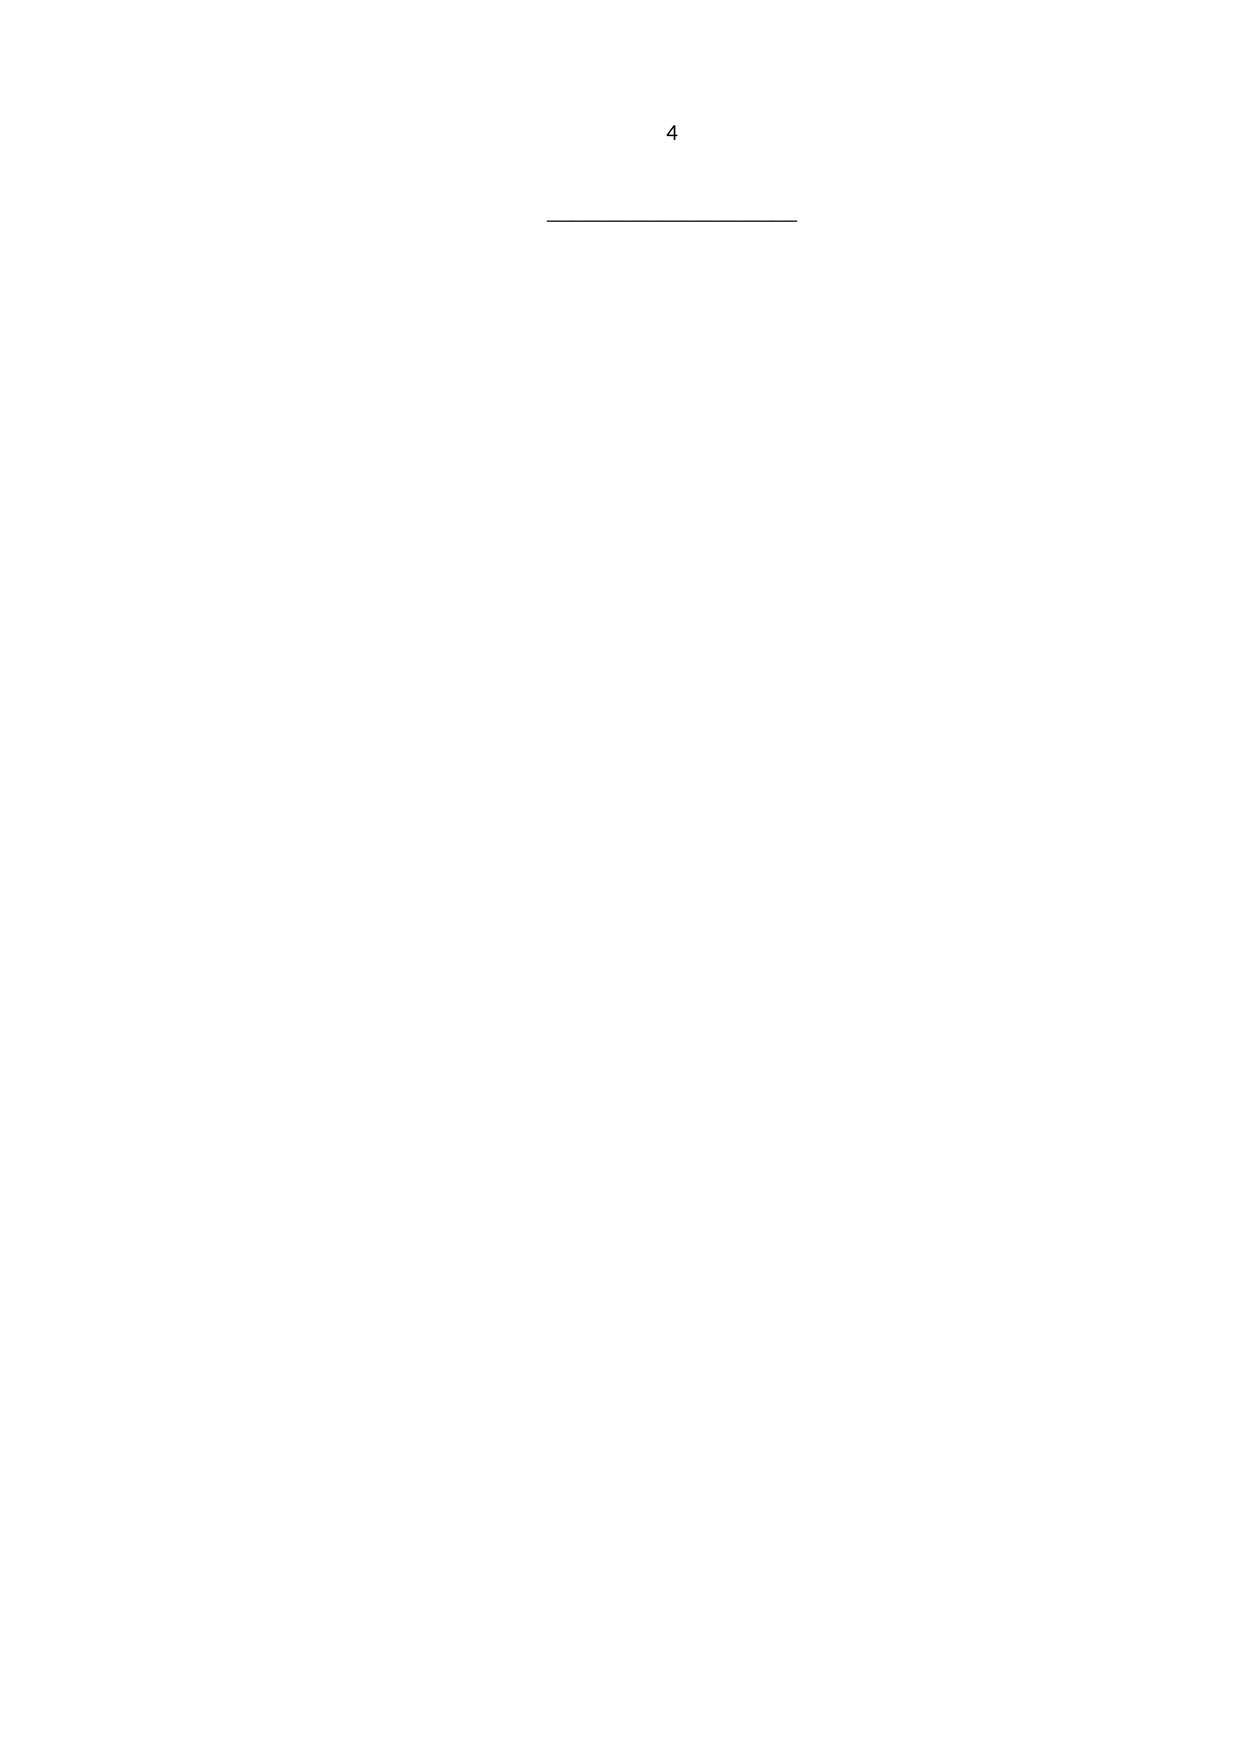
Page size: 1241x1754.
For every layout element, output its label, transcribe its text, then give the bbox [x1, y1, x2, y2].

text –––––––––––––––––––– [177, 204, 1167, 232]
